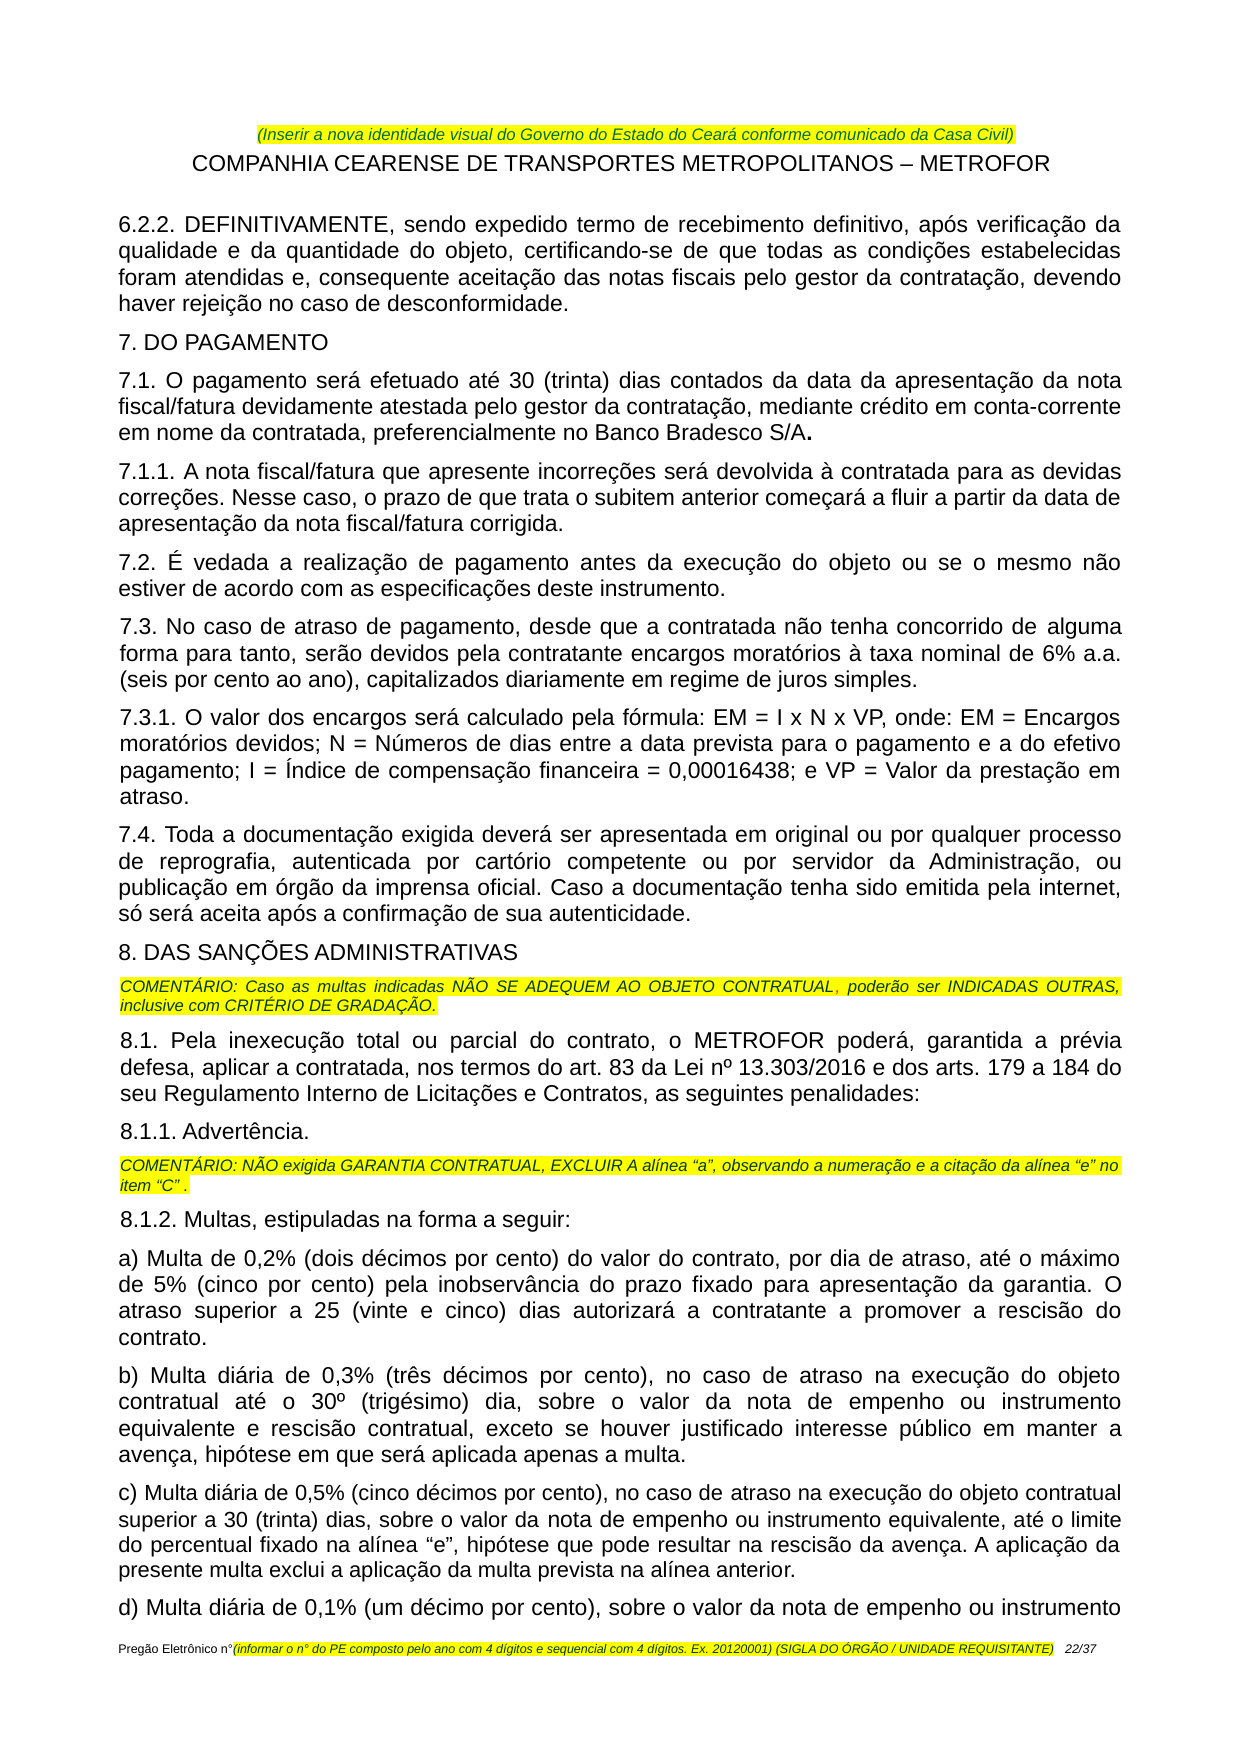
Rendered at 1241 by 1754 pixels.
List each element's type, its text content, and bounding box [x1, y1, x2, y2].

text 8.1.2. Multas, estipuladas na forma a seguir: [120, 1206, 1122, 1233]
text a) Multa de 0,2% (dois décimos por cento) do valor do contrato, por dia de atraso, até o máximo de 5% (cinco por cento) pela inobservância do prazo fixado para apresentação da garantia. O atraso superior a 25 (vinte e cinco) dias autorizará a contratante a promover a rescisão do contrato. [118, 1245, 1122, 1350]
text 8. DAS SANÇÕES ADMINISTRATIVAS [118, 939, 1122, 965]
text 8.1. Pela inexecução total ou parcial do contrato, o METROFOR poderá, garantida a prévia defesa, aplicar a contratada, nos termos do art. 83 da Lei nº 13.303/2016 e dos arts. 179 a 184 do seu Regulamento Interno de Licitações e Contratos, as seguintes penalidades: [120, 1027, 1122, 1106]
text 7.3. No caso de atraso de pagamento, desde que a contratada não tenha concorrido de alguma forma para tanto, serão devidos pela contratante encargos moratórios à taxa nominal de 6% a.a. (seis por cento ao ano), capitalizados diariamente em regime de juros simples. [119, 613, 1122, 692]
text 7.2. É vedada a realização de pagamento antes da execução do objeto ou se o mesmo não estiver de acordo com as especificações deste instrumento. [118, 548, 1122, 601]
text 6.2.2. DEFINITIVAMENTE, sendo expedido termo de recebimento definitivo, após verificação da qualidade e da quantidade do objeto, certificando-se de que todas as condições estabelecidas foram atendidas e, consequente aceitação das notas fiscais pelo gestor da contratação, devendo haver rejeição no caso de desconformidade. [118, 211, 1122, 317]
text COMENTÁRIO: NÃO exigida GARANTIA CONTRATUAL, EXCLUIR A alínea “a”, observando a numeração e a citação da alínea “e” no item “C” . [120, 1156, 1122, 1194]
text 7.3.1. O valor dos encargos será calculado pela fórmula: EM = I x N x VP, onde: EM = Encargos moratórios devidos; N = Números de dias entre a data prevista para o pagamento e a do efetivo pagamento; I = Índice de compensação financeira = 0,00016438; e VP = Valor da prestação em atraso. [119, 704, 1122, 809]
text 7.1. O pagamento será efetuado até 30 (trinta) dias contados da data da apresentação da nota fiscal/fatura devidamente atestada pelo gestor da contratação, mediante crédito em conta-corrente em nome da contratada, preferencialmente no Banco Bradesco S/A. [118, 367, 1122, 446]
text 7.1.1. A nota fiscal/fatura que apresente incorreções será devolvida à contratada para as devidas correções. Nesse caso, o prazo de que trata o subitem anterior começará a fluir a partir da data de apresentação da nota fiscal/fatura corrigida. [118, 458, 1122, 537]
text COMENTÁRIO: Caso as multas indicadas NÃO SE ADEQUEM AO OBJETO CONTRATUAL, poderão ser INDICADAS OUTRAS, inclusive com CRITÉRIO DE GRADAÇÃO. [120, 977, 1122, 1015]
text d) Multa diária de 0,1% (um décimo por cento), sobre o valor da nota de empenho ou instrumento [118, 1594, 1122, 1621]
text 8.1.1. Advertência. [120, 1118, 1122, 1144]
text b) Multa diária de 0,3% (três décimos por cento), no caso de atraso na execução do objeto contratual até o 30º (trigésimo) dia, sobre o valor da nota de empenho ou instrumento equivalente e rescisão contratual, exceto se houver justificado interesse público em manter a avença, hipótese em que será aplicada apenas a multa. [118, 1362, 1122, 1467]
text 7.4. Toda a documentação exigida deverá ser apresentada em original ou por qualquer processo de reprografia, autenticada por cartório competente ou por servidor da Administração, ou publicação em órgão da imprensa oficial. Caso a documentação tenha sido emitida pela internet, só será aceita após a confirmação de sua autenticidade. [118, 821, 1122, 927]
text c) Multa diária de 0,5% (cinco décimos por cento), no caso de atraso na execução do objeto contratual superior a 30 (trinta) dias, sobre o valor da nota de empenho ou instrumento equivalente, até o limite do percentual fixado na alínea “e”, hipótese que pode resultar na rescisão da avença. A aplicação da presente multa exclui a aplicação da multa prevista na alínea anterior. [118, 1479, 1122, 1582]
text 7. DO PAGAMENTO [118, 328, 1122, 355]
